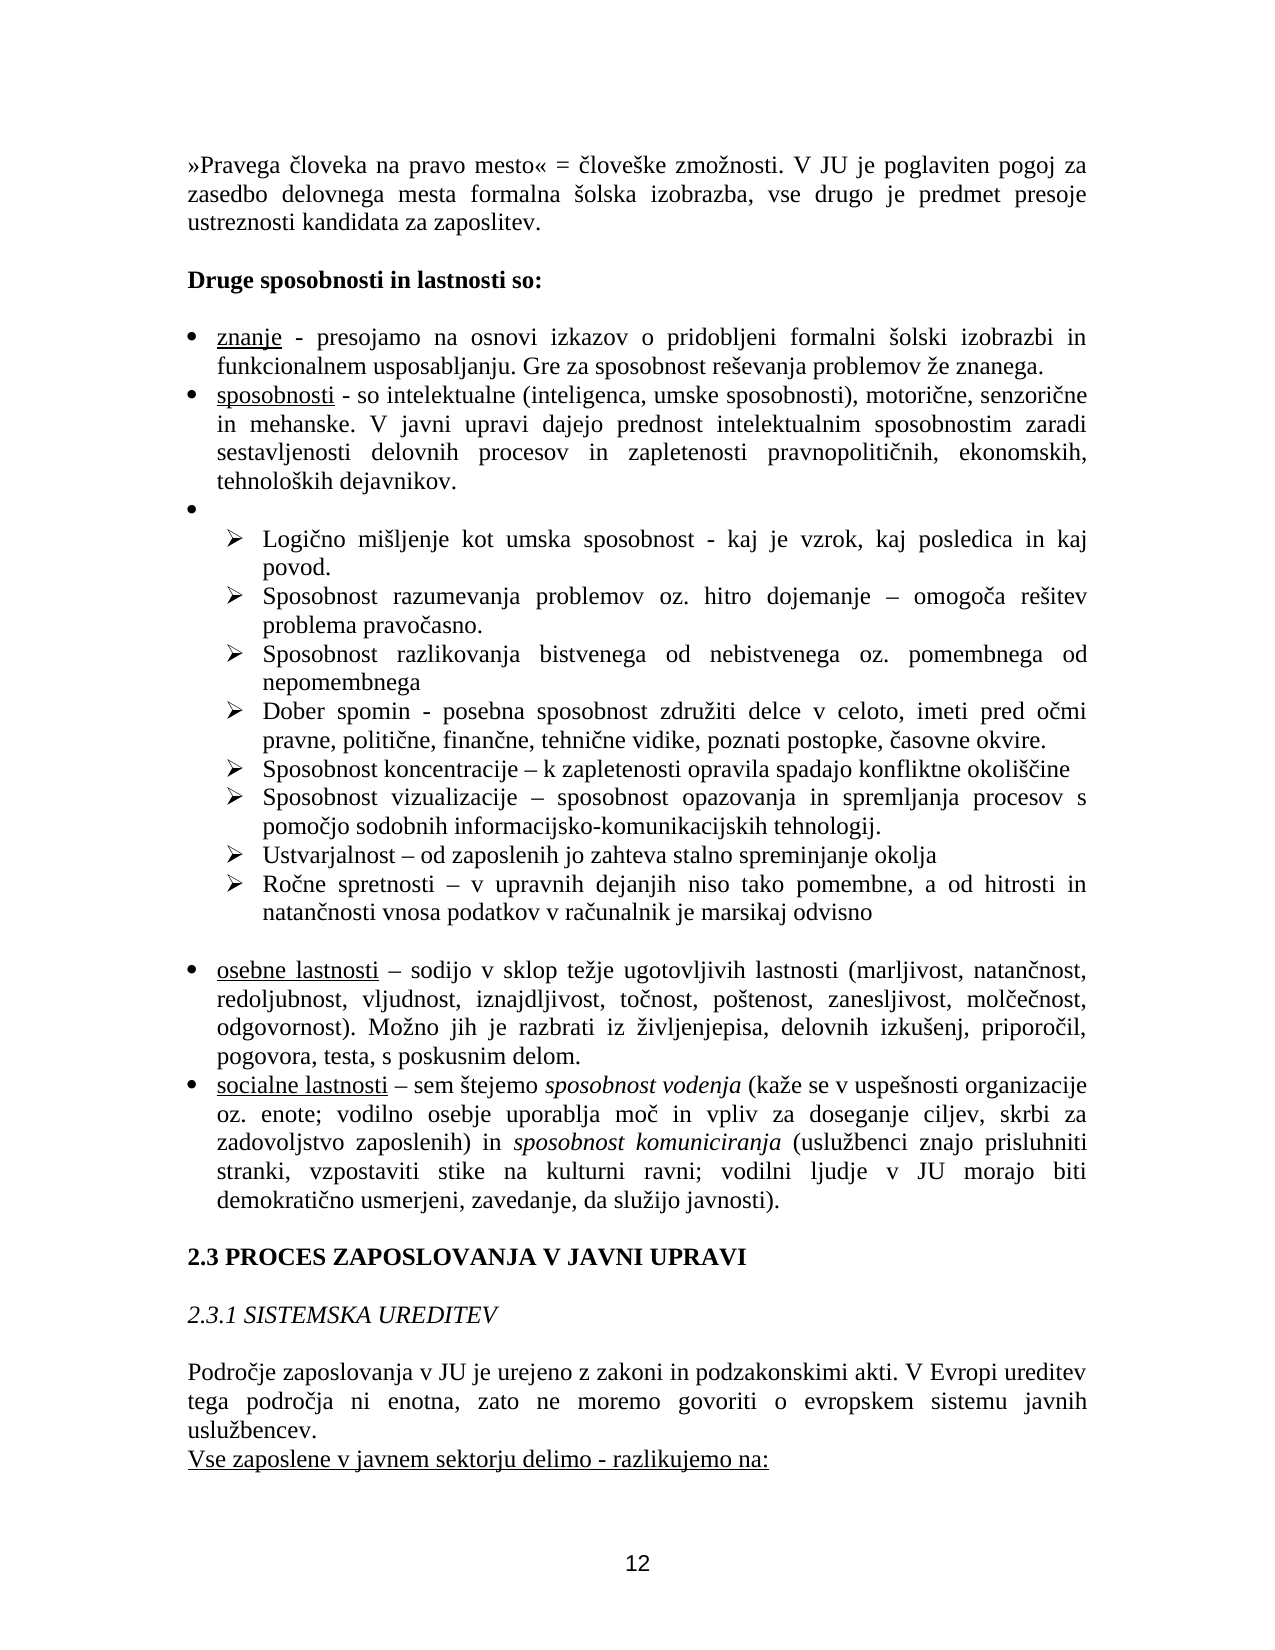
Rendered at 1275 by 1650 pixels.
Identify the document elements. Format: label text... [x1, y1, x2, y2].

list znanje - presojamo na osnovi izkazov o pridobljeni formalni šolski izobrazbi in funkcionalnem usposabljanju. Gre za sposobnost reševanja problemov že znanega. [187, 322, 1088, 380]
list osebne lastnosti – sodijo v sklop težje ugotovljivih lastnosti (marljivost, natančnost, redoljubnost, vljudnost, iznajdljivost, točnost, poštenost, zanesljivost, molčečnost, odgovornost). Možno jih je razbrati iz življenjepisa, delovnih izkušenj, priporočil, pogovora, testa, s poskusnim delom. [187, 955, 1088, 1070]
list Sposobnost vizualizacije – sposobnost opazovanja in spremljanja procesov s pomočjo sodobnih informacijsko-komunikacijskih tehnologij. [225, 782, 1088, 840]
list Logično mišljenje kot umska sposobnost - kaj je vzrok, kaj posledica in kaj povod. [225, 524, 1088, 581]
text Vse zaposlene v javnem sektorju delimo - razlikujemo na: [187, 1444, 1088, 1472]
text Druge sposobnosti in lastnosti so: [187, 265, 1088, 294]
list socialne lastnosti – sem štejemo sposobnost vodenja (kaže se v uspešnosti organizacije oz. enote; vodilno osebje uporablja moč in vpliv za doseganje ciljev, skrbi za zadovoljstvo zaposlenih) in sposobnost komuniciranja (uslužbenci znajo prisluhniti stranki, vzpostaviti stike na kulturni ravni; vodilni ljudje v JU morajo biti demokratično usmerjeni, zavedanje, da služijo javnosti). [187, 1070, 1088, 1214]
list sposobnosti - so intelektualne (inteligenca, umske sposobnosti), motorične, senzorične in mehanske. V javni upravi dajejo prednost intelektualnim sposobnostim zaradi sestavljenosti delovnih procesov in zapletenosti pravnopolitičnih, ekonomskih, tehnoloških dejavnikov. [187, 380, 1088, 495]
subtitle 2.3 Proces zaposlovanja v javni upravi [187, 1242, 1088, 1271]
list Sposobnost koncentracije – k zapletenosti opravila spadajo konfliktne okoliščine [225, 754, 1088, 782]
list Sposobnost razumevanja problemov oz. hitro dojemanje – omogoča rešitev problema pravočasno. [225, 581, 1088, 639]
list Sposobnost razlikovanja bistvenega od nebistvenega oz. pomembnega od nepomembnega [225, 639, 1088, 696]
list Dober spomin - posebna sposobnost združiti delce v celoto, imeti pred očmi pravne, politične, finančne, tehnične vidike, poznati postopke, časovne okvire. [225, 696, 1088, 754]
text Področje zaposlovanja v JU je urejeno z zakoni in podzakonskimi akti. V Evropi ureditev tega področja ni enotna, zato ne moremo govoriti o evropskem sistemu javnih uslužbencev. [187, 1357, 1088, 1444]
subtitle 2.3.1 Sistemska ureditev [187, 1300, 1088, 1329]
list Ustvarjalnost – od zaposlenih jo zahteva stalno spreminjanje okolja [225, 840, 1088, 869]
text »Pravega človeka na pravo mesto« = človeške zmožnosti. V JU je poglaviten pogoj za zasedbo delovnega mesta formalna šolska izobrazba, vse drugo je predmet presoje ustreznosti kandidata za zaposlitev. [187, 150, 1088, 236]
list Ročne spretnosti – v upravnih dejanjih niso tako pomembne, a od hitrosti in natančnosti vnosa podatkov v računalnik je marsikaj odvisno [225, 869, 1088, 926]
